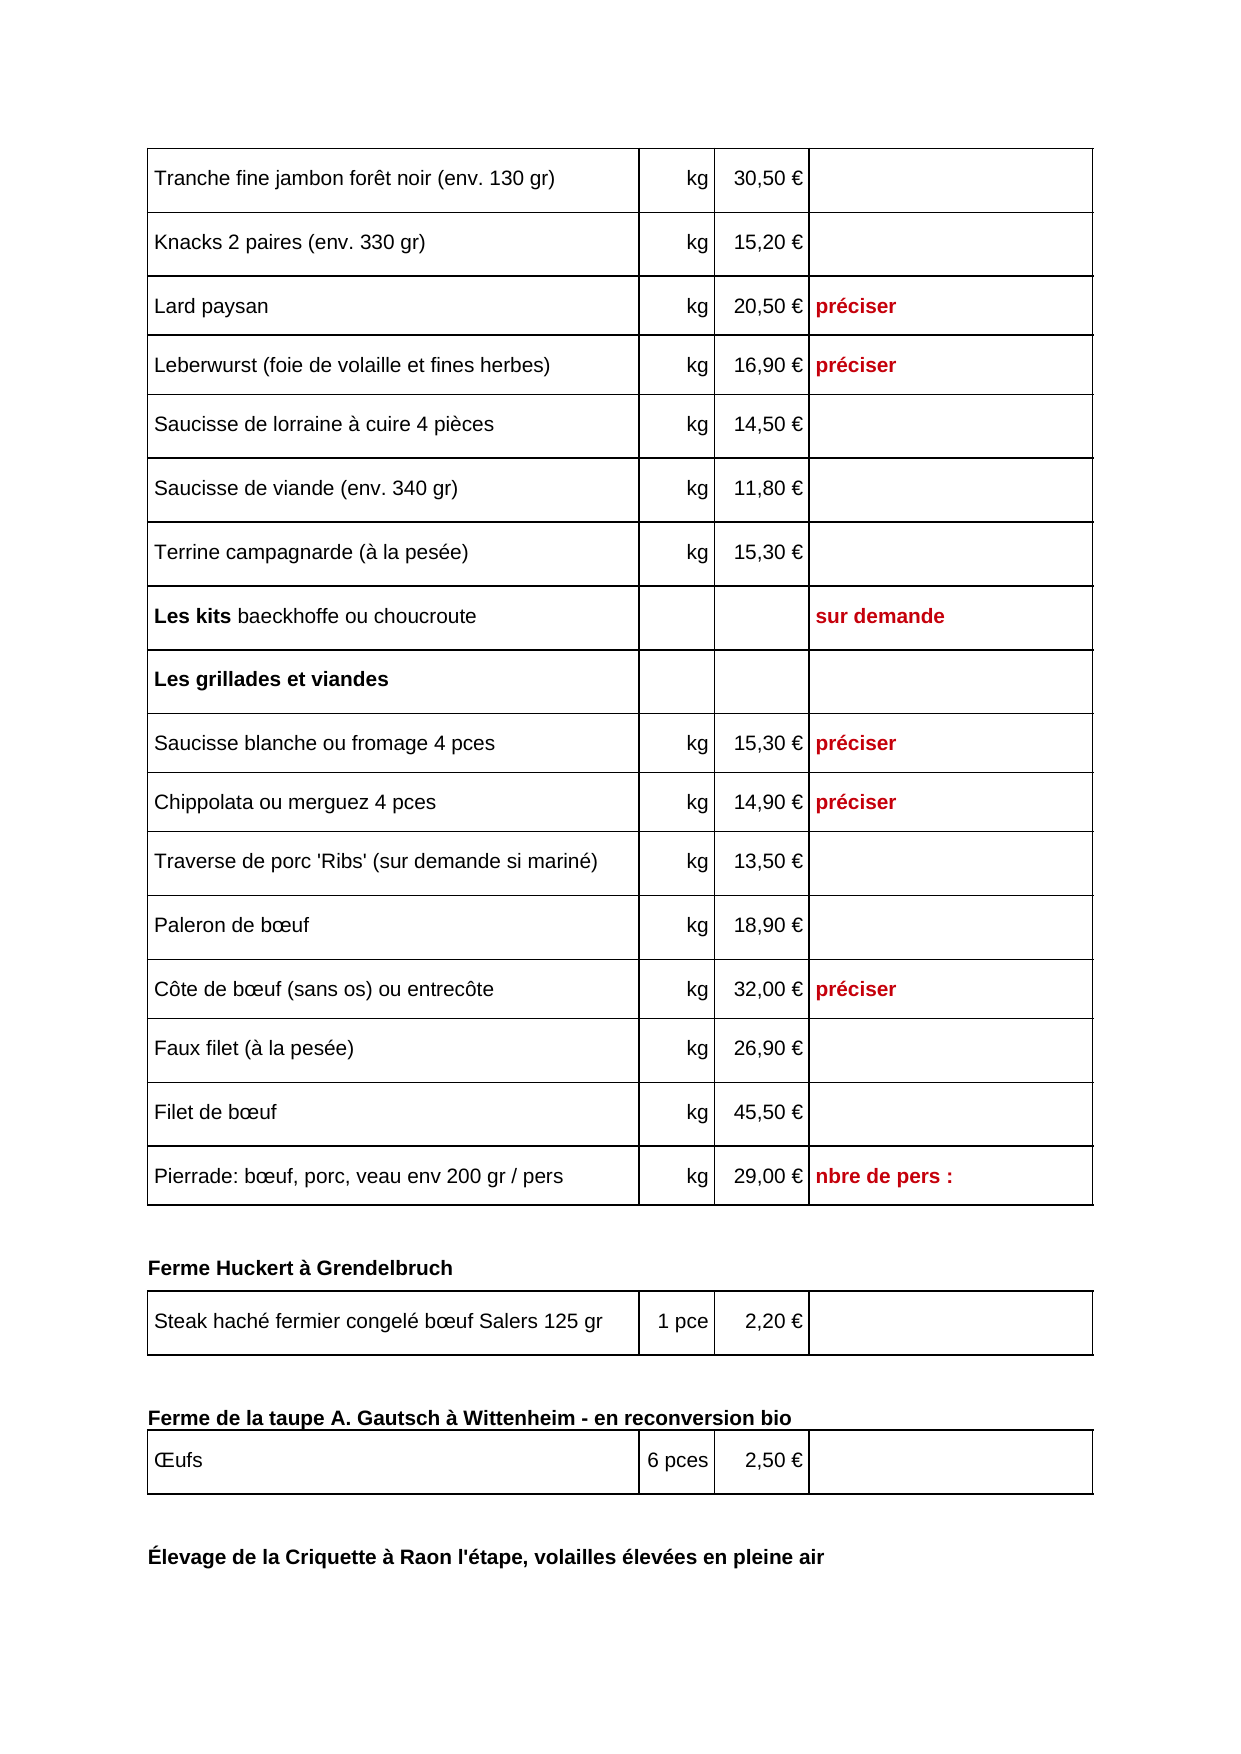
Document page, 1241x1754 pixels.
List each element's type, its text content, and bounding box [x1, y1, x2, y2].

table_cell Côte de bœuf (sans os) ou entrecôte [148, 960, 638, 1018]
table_cell préciser [810, 773, 1092, 831]
table_cell 32,00 € [715, 960, 808, 1018]
table_cell 16,90 € [715, 336, 808, 393]
table_cell kg [640, 277, 714, 334]
text Ferme de la taupe A. Gautsch à Wittenheim - en reconversion bio [148, 1405, 1093, 1429]
table_cell 15,20 € [715, 213, 808, 275]
table_cell kg [640, 459, 714, 521]
table_cell 20,50 € [715, 277, 808, 334]
table_cell préciser [810, 336, 1092, 393]
table_cell kg [640, 336, 714, 393]
table_cell [810, 896, 1092, 958]
table_cell [810, 459, 1092, 521]
table_cell [810, 1083, 1092, 1145]
table_cell Filet de bœuf [148, 1083, 638, 1145]
table_cell [810, 395, 1092, 457]
table_cell kg [640, 960, 714, 1018]
table_cell Chippolata ou merguez 4 pces [148, 773, 638, 831]
table_cell Faux filet (à la pesée) [148, 1019, 638, 1081]
table_cell 45,50 € [715, 1083, 808, 1145]
table_header Œufs [148, 1431, 638, 1493]
table_cell kg [640, 714, 714, 772]
table_cell Les grillades et viandes [148, 651, 638, 713]
table_cell [640, 587, 714, 649]
table_header 6 pces [640, 1431, 714, 1493]
table_cell Paleron de bœuf [148, 896, 638, 958]
table_cell Les kits baeckhoffe ou choucroute [148, 587, 638, 649]
table_cell [810, 213, 1092, 275]
table_cell kg [640, 1083, 714, 1145]
table_cell 26,90 € [715, 1019, 808, 1081]
table_cell [810, 149, 1092, 211]
table_header 1 pce [640, 1292, 714, 1354]
table_header Steak haché fermier congelé bœuf Salers 125 gr [148, 1292, 638, 1354]
table_header 2,20 € [715, 1292, 808, 1354]
table_cell Pierrade: bœuf, porc, veau env 200 gr / pers [148, 1147, 638, 1204]
table_cell 29,00 € [715, 1147, 808, 1204]
table_cell 18,90 € [715, 896, 808, 958]
table_header [810, 1292, 1092, 1354]
table_header [810, 1431, 1092, 1493]
table_cell [810, 832, 1092, 895]
table_cell Traverse de porc 'Ribs' (sur demande si mariné) [148, 832, 638, 895]
table_cell préciser [810, 960, 1092, 1018]
table_cell kg [640, 832, 714, 895]
text Élevage de la Criquette à Raon l'étape, volailles élevées en pleine air [148, 1544, 1093, 1568]
table_cell [810, 651, 1092, 713]
table_cell kg [640, 1147, 714, 1204]
table_cell Saucisse de lorraine à cuire 4 pièces [148, 395, 638, 457]
table_cell préciser [810, 277, 1092, 334]
table_cell Terrine campagnarde (à la pesée) [148, 523, 638, 585]
table_cell Knacks 2 paires (env. 330 gr) [148, 213, 638, 275]
table_cell kg [640, 213, 714, 275]
table_cell Tranche fine jambon forêt noir (env. 130 gr) [148, 149, 638, 211]
table_cell Lard paysan [148, 277, 638, 334]
table_cell Saucisse de viande (env. 340 gr) [148, 459, 638, 521]
table_cell 15,30 € [715, 714, 808, 772]
table_cell 15,30 € [715, 523, 808, 585]
table_cell [715, 651, 808, 713]
table_cell nbre de pers : [810, 1147, 1092, 1204]
table_cell sur demande [810, 587, 1092, 649]
table_cell kg [640, 149, 714, 211]
table_cell [715, 587, 808, 649]
table_cell Leberwurst (foie de volaille et fines herbes) [148, 336, 638, 393]
table_cell 11,80 € [715, 459, 808, 521]
table_cell 14,90 € [715, 773, 808, 831]
table_cell 30,50 € [715, 149, 808, 211]
table_cell kg [640, 896, 714, 958]
table_cell Saucisse blanche ou fromage 4 pces [148, 714, 638, 772]
text Ferme Huckert à Grendelbruch [148, 1256, 1093, 1280]
table_cell [810, 523, 1092, 585]
table_cell kg [640, 395, 714, 457]
table_cell kg [640, 523, 714, 585]
table_cell kg [640, 773, 714, 831]
table_cell [810, 1019, 1092, 1081]
table_cell 14,50 € [715, 395, 808, 457]
table_cell kg [640, 1019, 714, 1081]
table_cell [640, 651, 714, 713]
table_header 2,50 € [715, 1431, 808, 1493]
table_cell 13,50 € [715, 832, 808, 895]
table_cell préciser [810, 714, 1092, 772]
